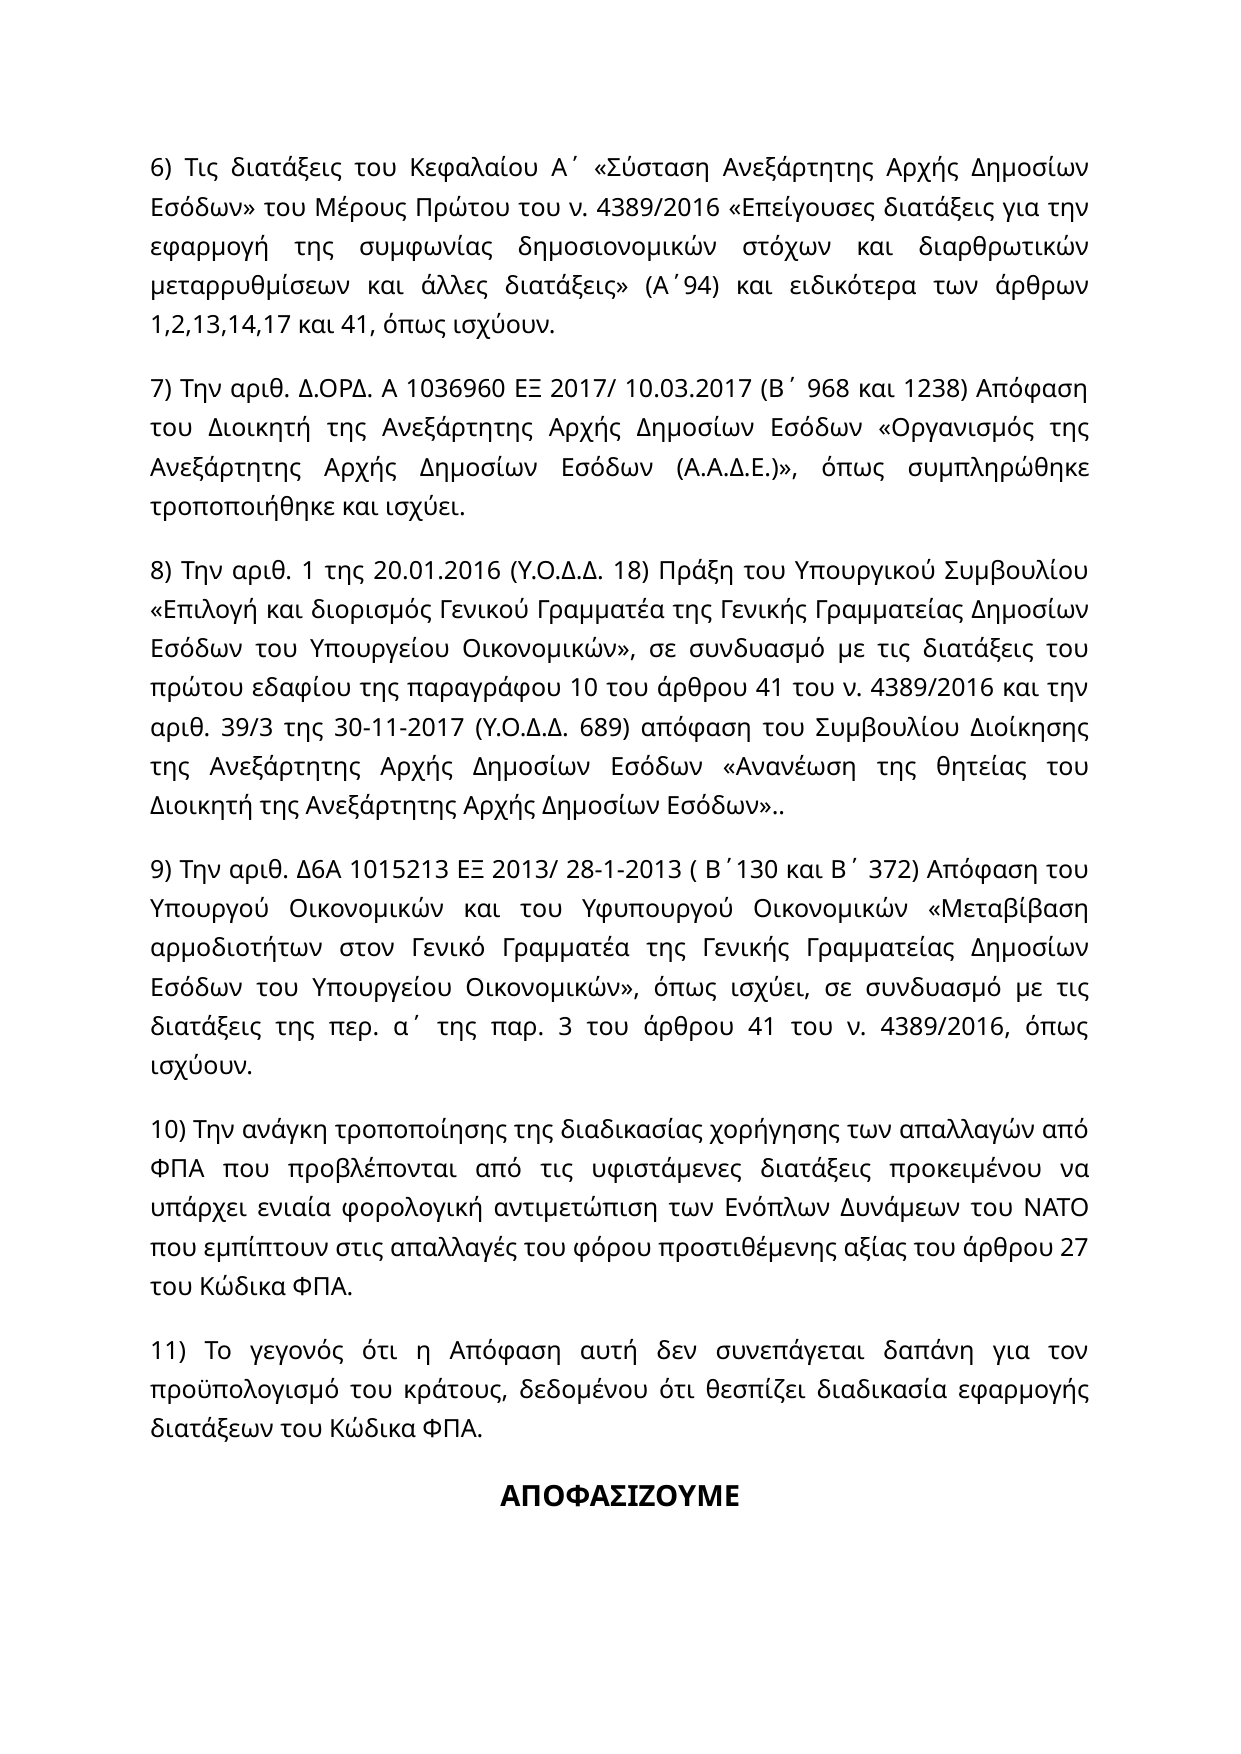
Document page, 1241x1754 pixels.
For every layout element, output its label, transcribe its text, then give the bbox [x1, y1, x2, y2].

text 6) Τις διατάξεις του Κεφαλαίου Α΄ «Σύσταση Ανεξάρτητης Αρχής Δημοσίων Εσόδων» του Μέρους Πρώτου του ν. 4389/2016 «Επείγουσες διατάξεις για την εφαρμογή της συμφωνίας δημοσιονομικών στόχων και διαρθρωτικών μεταρρυθμίσεων και άλλες διατάξεις» (Α΄94) και ειδικότερα των άρθρων 1,2,13,14,17 και 41, όπως ισχύουν. [150, 150, 1090, 341]
text 11) Το γεγονός ότι η Απόφαση αυτή δεν συνεπάγεται δαπάνη για τον προϋπολογισμό του κράτους, δεδομένου ότι θεσπίζει διαδικασία εφαρμογής διατάξεων του Κώδικα ΦΠΑ. [150, 1332, 1090, 1445]
text 7) Την αριθ. Δ.ΟΡΔ. Α 1036960 ΕΞ 2017/ 10.03.2017 (Β΄ 968 και 1238) Απόφαση του Διοικητή της Ανεξάρτητης Αρχής Δημοσίων Εσόδων «Οργανισμός της Ανεξάρτητης Αρχής Δημοσίων Εσόδων (Α.Α.Δ.Ε.)», όπως συμπληρώθηκε τροποποιήθηκε και ισχύει. [150, 371, 1090, 522]
text 10) Την ανάγκη τροποποίησης της διαδικασίας χορήγησης των απαλλαγών από ΦΠΑ που προβλέπονται από τις υφιστάμενες διατάξεις προκειμένου να υπάρχει ενιαία φορολογική αντιμετώπιση των Ενόπλων Δυνάμεων του ΝΑΤΟ που εμπίπτουν στις απαλλαγές του φόρου προστιθέμενης αξίας του άρθρου 27 του Κώδικα ΦΠΑ. [150, 1112, 1090, 1302]
text 8) Την αριθ. 1 της 20.01.2016 (Υ.Ο.Δ.Δ. 18) Πράξη του Υπουργικού Συμβουλίου «Επιλογή και διορισμός Γενικού Γραμματέα της Γενικής Γραμματείας Δημοσίων Εσόδων του Υπουργείου Οικονομικών», σε συνδυασμό με τις διατάξεις του πρώτου εδαφίου της παραγράφου 10 του άρθρου 41 του ν. 4389/2016 και την αριθ. 39/3 της 30-11-2017 (Υ.Ο.Δ.Δ. 689) απόφαση του Συμβουλίου Διοίκησης της Ανεξάρτητης Αρχής Δημοσίων Εσόδων «Ανανέωση της θητείας του Διοικητή της Ανεξάρτητης Αρχής Δημοσίων Εσόδων».. [150, 552, 1090, 822]
text ΑΠΟΦΑΣΙΖΟΥΜΕ [150, 1475, 1090, 1515]
text 9) Την αριθ. Δ6Α 1015213 ΕΞ 2013/ 28-1-2013 ( Β΄130 και Β΄ 372) Απόφαση του Υπουργού Οικονομικών και του Υφυπουργού Οικονομικών «Μεταβίβαση αρμοδιοτήτων στον Γενικό Γραμματέα της Γενικής Γραμματείας Δημοσίων Εσόδων του Υπουργείου Οικονομικών», όπως ισχύει, σε συνδυασμό με τις διατάξεις της περ. α΄ της παρ. 3 του άρθρου 41 του ν. 4389/2016, όπως ισχύουν. [150, 852, 1090, 1082]
